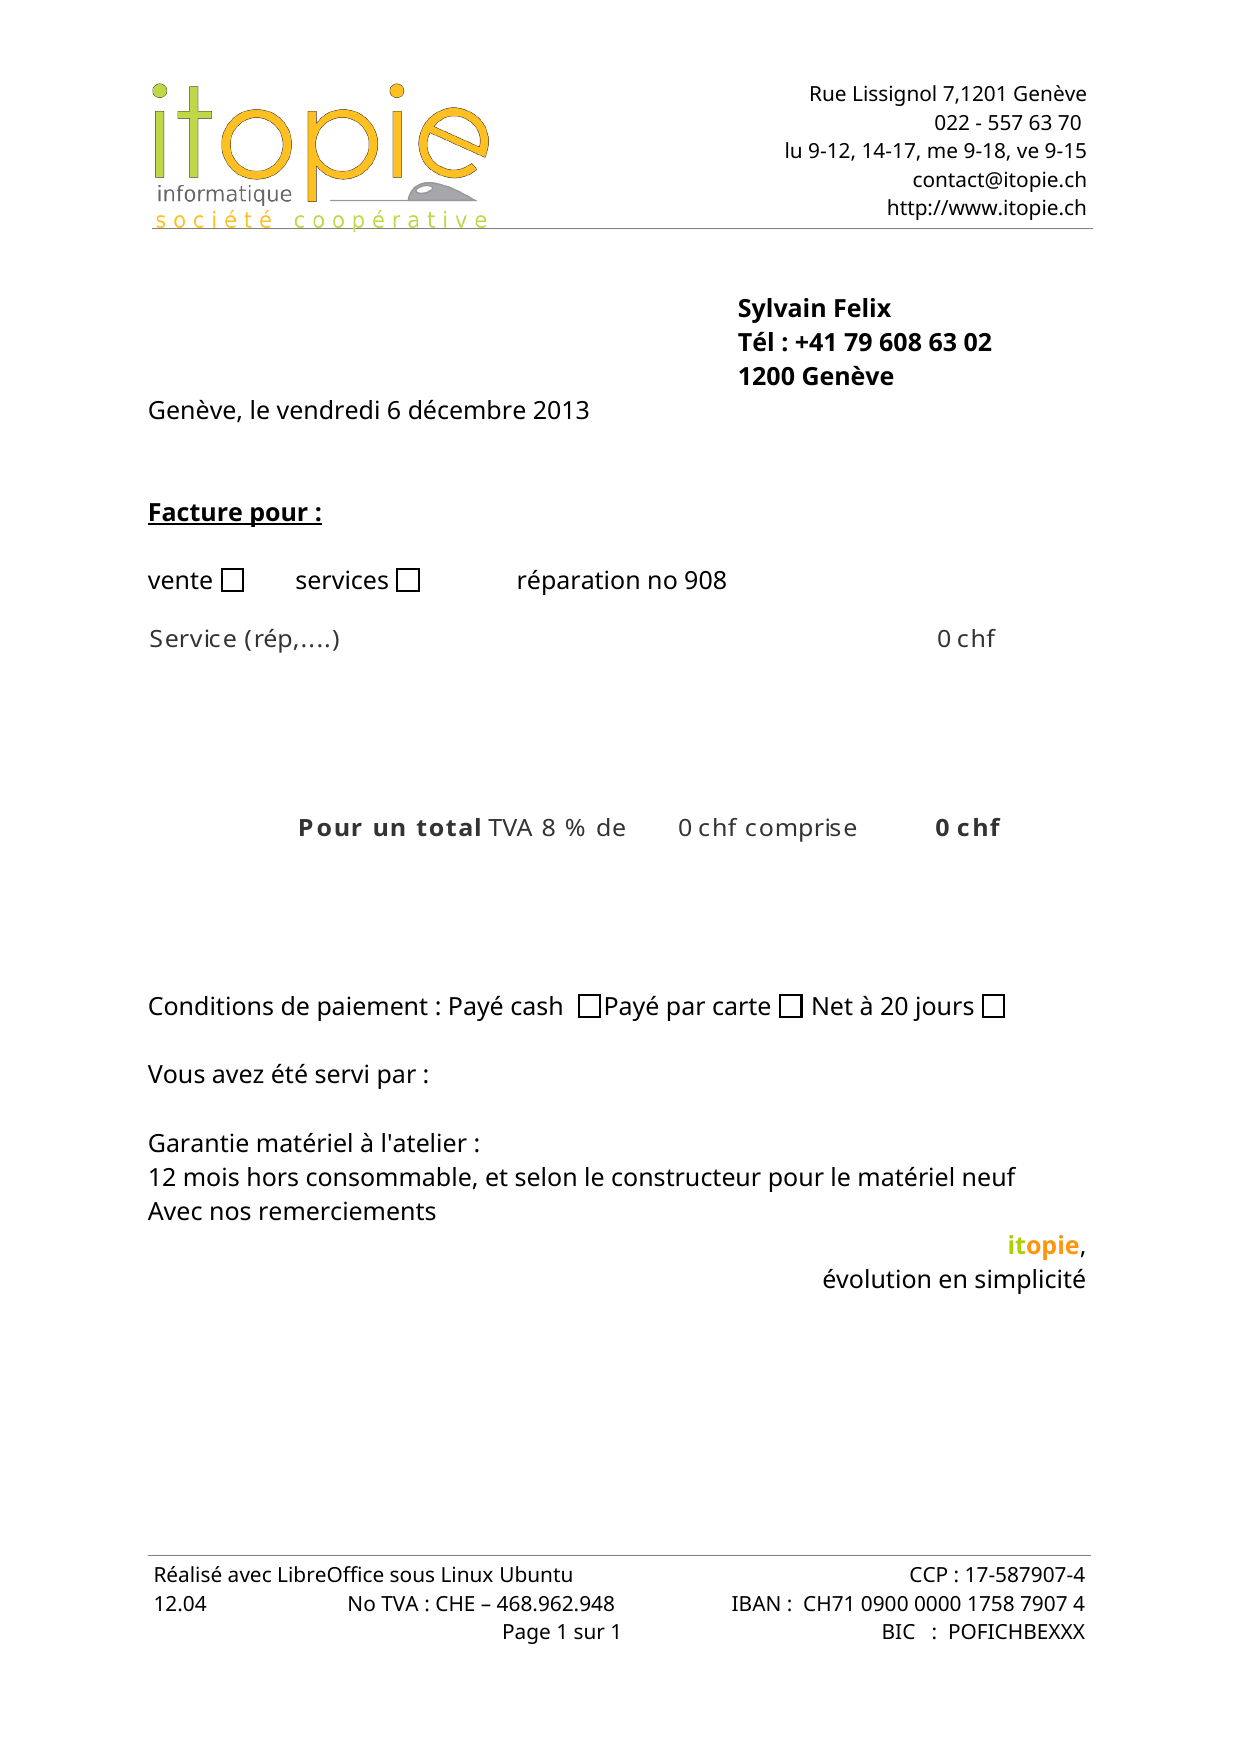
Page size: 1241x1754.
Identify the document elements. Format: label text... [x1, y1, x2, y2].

text Sylvain Felix [148, 290, 1093, 324]
picture [138, 72, 500, 244]
text Genève, le vendredi 6 décembre 2013 [148, 392, 1093, 427]
text Avec nos remerciements [148, 1193, 1093, 1227]
text Vous avez été servi par : [148, 1057, 1093, 1091]
text Conditions de paiement : Payé cash Payé par carte Net à 20 jours [148, 989, 1093, 1023]
text itopie, [148, 1227, 1093, 1262]
text évolution en simplicité [148, 1262, 1093, 1296]
text vente services réparation no 908 [148, 563, 1093, 597]
text Facture pour : [148, 495, 1093, 529]
text Tél : +41 79 608 63 02 [148, 324, 1093, 358]
text 1200 Genève [148, 358, 1093, 392]
text Garantie matériel à l'atelier : [148, 1125, 1093, 1159]
text 12 mois hors consommable, et selon le constructeur pour le matériel neuf [148, 1159, 1093, 1193]
